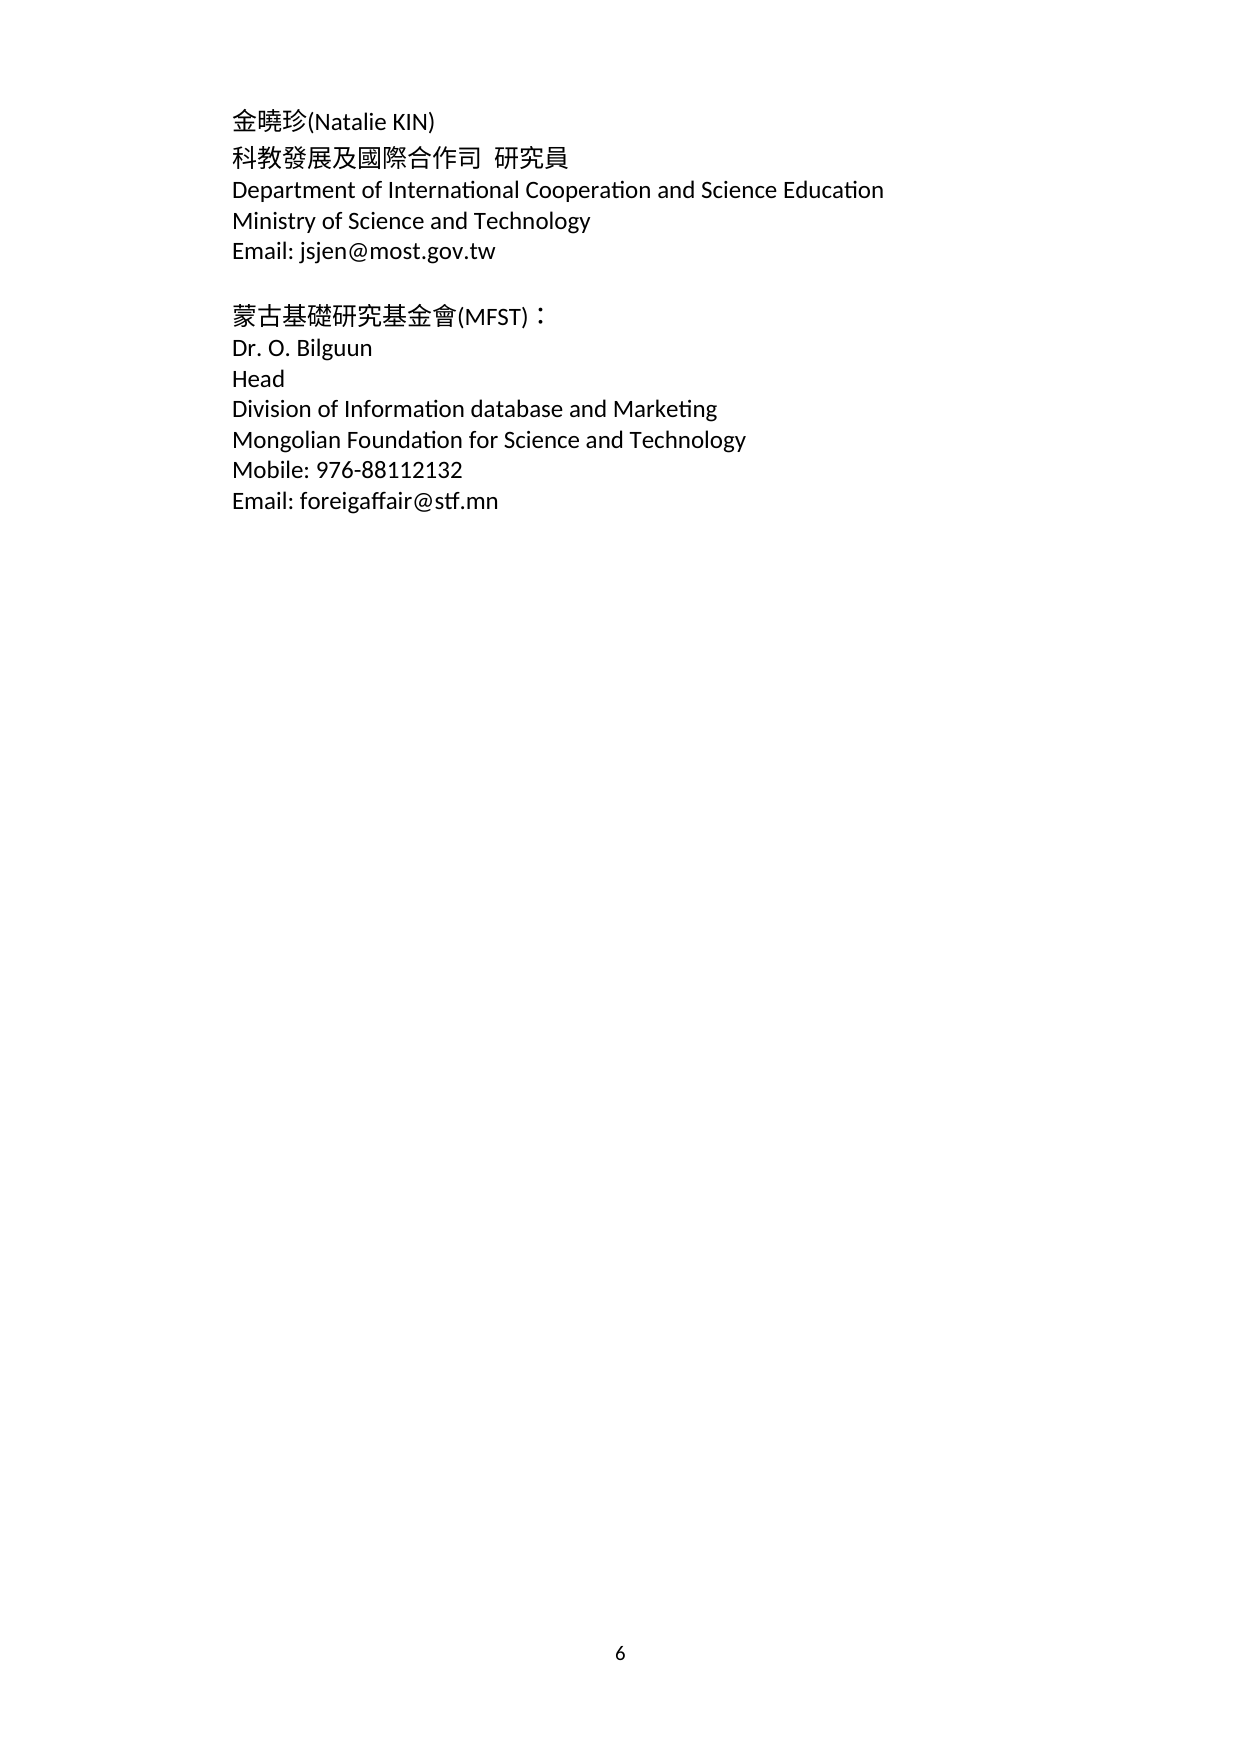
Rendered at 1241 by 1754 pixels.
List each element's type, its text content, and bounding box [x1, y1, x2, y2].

text Dr. O. Bilguun [232, 333, 1053, 363]
text Head [232, 363, 1053, 394]
text Division of Information database and Marketing [232, 394, 1053, 424]
text Department of International Cooperation and Science Education [187, 174, 1053, 205]
text Email: jsjen@most.gov.tw [187, 235, 1053, 266]
text Mongolian Foundation for Science and Technology [232, 424, 1053, 455]
text Ministry of Science and Technology [187, 205, 1053, 235]
text 金曉珍(Natalie KIN) [187, 102, 1053, 138]
text Email: foreigaffair@stf.mn [232, 485, 1053, 516]
text 蒙古基礎研究基金會(MFST)： [232, 296, 1053, 333]
text 科教發展及國際合作司 研究員 [187, 138, 1053, 174]
text Mobile: 976-88112132 [232, 455, 1053, 485]
